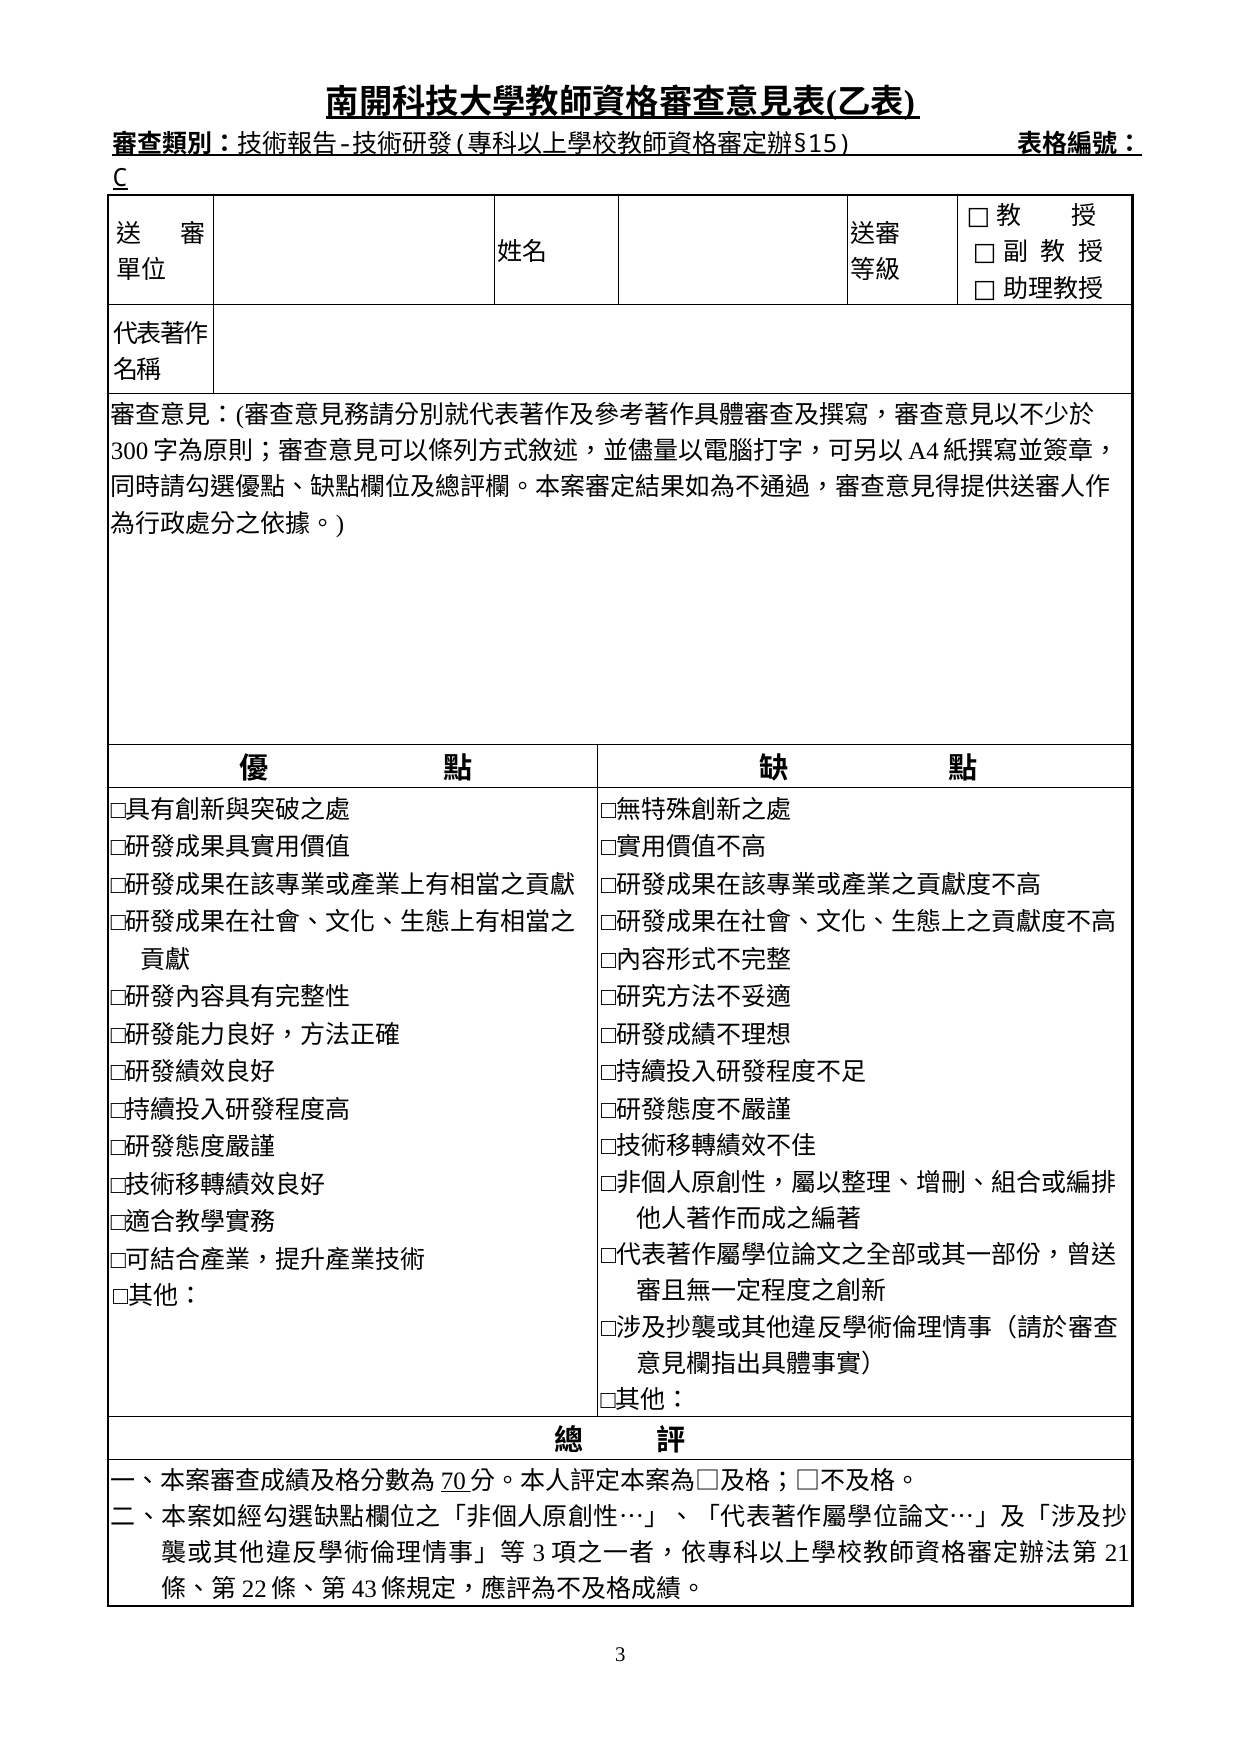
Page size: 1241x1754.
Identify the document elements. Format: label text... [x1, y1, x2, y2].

table_cell 一、本案審查成績及格分數為70分。本人評定本案為□及格；□不及格。 二、本案如經勾選缺點欄位之「非個人原創性…」、「代表著作屬學位論文…」及「涉及抄襲或其他違反學術倫理情事」等3項之一者，依專科以上學校教師資格審定辦法第21條、第22條、第43條規定，應評為不及格成績。 [109, 1460, 1131, 1605]
table_cell 審查意見：(審查意見務請分別就代表著作及參考著作具體審查及撰寫，審查意見以不少於300字為原則；審查意見可以條列方式敘述，並儘量以電腦打字，可另以A4紙撰寫並簽章，同時請勾選優點、缺點欄位及總評欄。本案審定結果如為不通過，審查意見得提供送審人作為行政處分之依據。) [109, 394, 1131, 744]
table_cell 缺 點 [598, 745, 1131, 787]
table_cell □具有創新與突破之處 □研發成果具實用價值 □研發成果在該專業或產業上有相當之貢獻 □研發成果在社會、文化、生態上有相當之貢獻 □研發內容具有完整性 □研發能力良好，方法正確 □研發績效良好 □持續投入研發程度高 □研發態度嚴謹 □技術移轉績效良好 □適合教學實務 □可結合產業，提升產業技術 □其他： [109, 788, 597, 1416]
table_header □ 教 授 □ 副 教 授 □ 助理教授 [958, 196, 1131, 304]
text 審查類別：技術報告-技術研發(專科以上學校教師資格審定辦§15) 表格編號：C [112, 156, 1128, 193]
table_header 送審 等級 [848, 196, 957, 304]
table_cell 代表著作名稱 [109, 305, 213, 393]
table_cell 總 評 [109, 1417, 1131, 1459]
table_cell 優 點 [109, 745, 597, 787]
table_header [619, 196, 847, 304]
table_header 姓名 [495, 196, 618, 304]
table_cell □無特殊創新之處 □實用價值不高 □研發成果在該專業或產業之貢獻度不高 □研發成果在社會、文化、生態上之貢獻度不高 □內容形式不完整 □研究方法不妥適 □研發成績不理想 □持續投入研發程度不足 □研發態度不嚴謹 □技術移轉績效不佳 □非個人原創性，屬以整理、增刪、組合或編排他人著作而成之編著 □代表著作屬學位論文之全部或其一部份，曾送審且無一定程度之創新 □涉及抄襲或其他違反學術倫理情事（請於審查意見欄指出具體事實） □其他： [598, 788, 1131, 1416]
table_header [214, 196, 494, 304]
table_cell [214, 305, 1131, 393]
text 南開科技大學教師資格審查意見表(乙表) [112, 75, 1128, 123]
text 審查類別：技術報告-技術研發(專科以上學校教師資格審定辦§15) 表格編號：C [112, 123, 1128, 154]
table_header 送審 單位 [109, 196, 213, 304]
